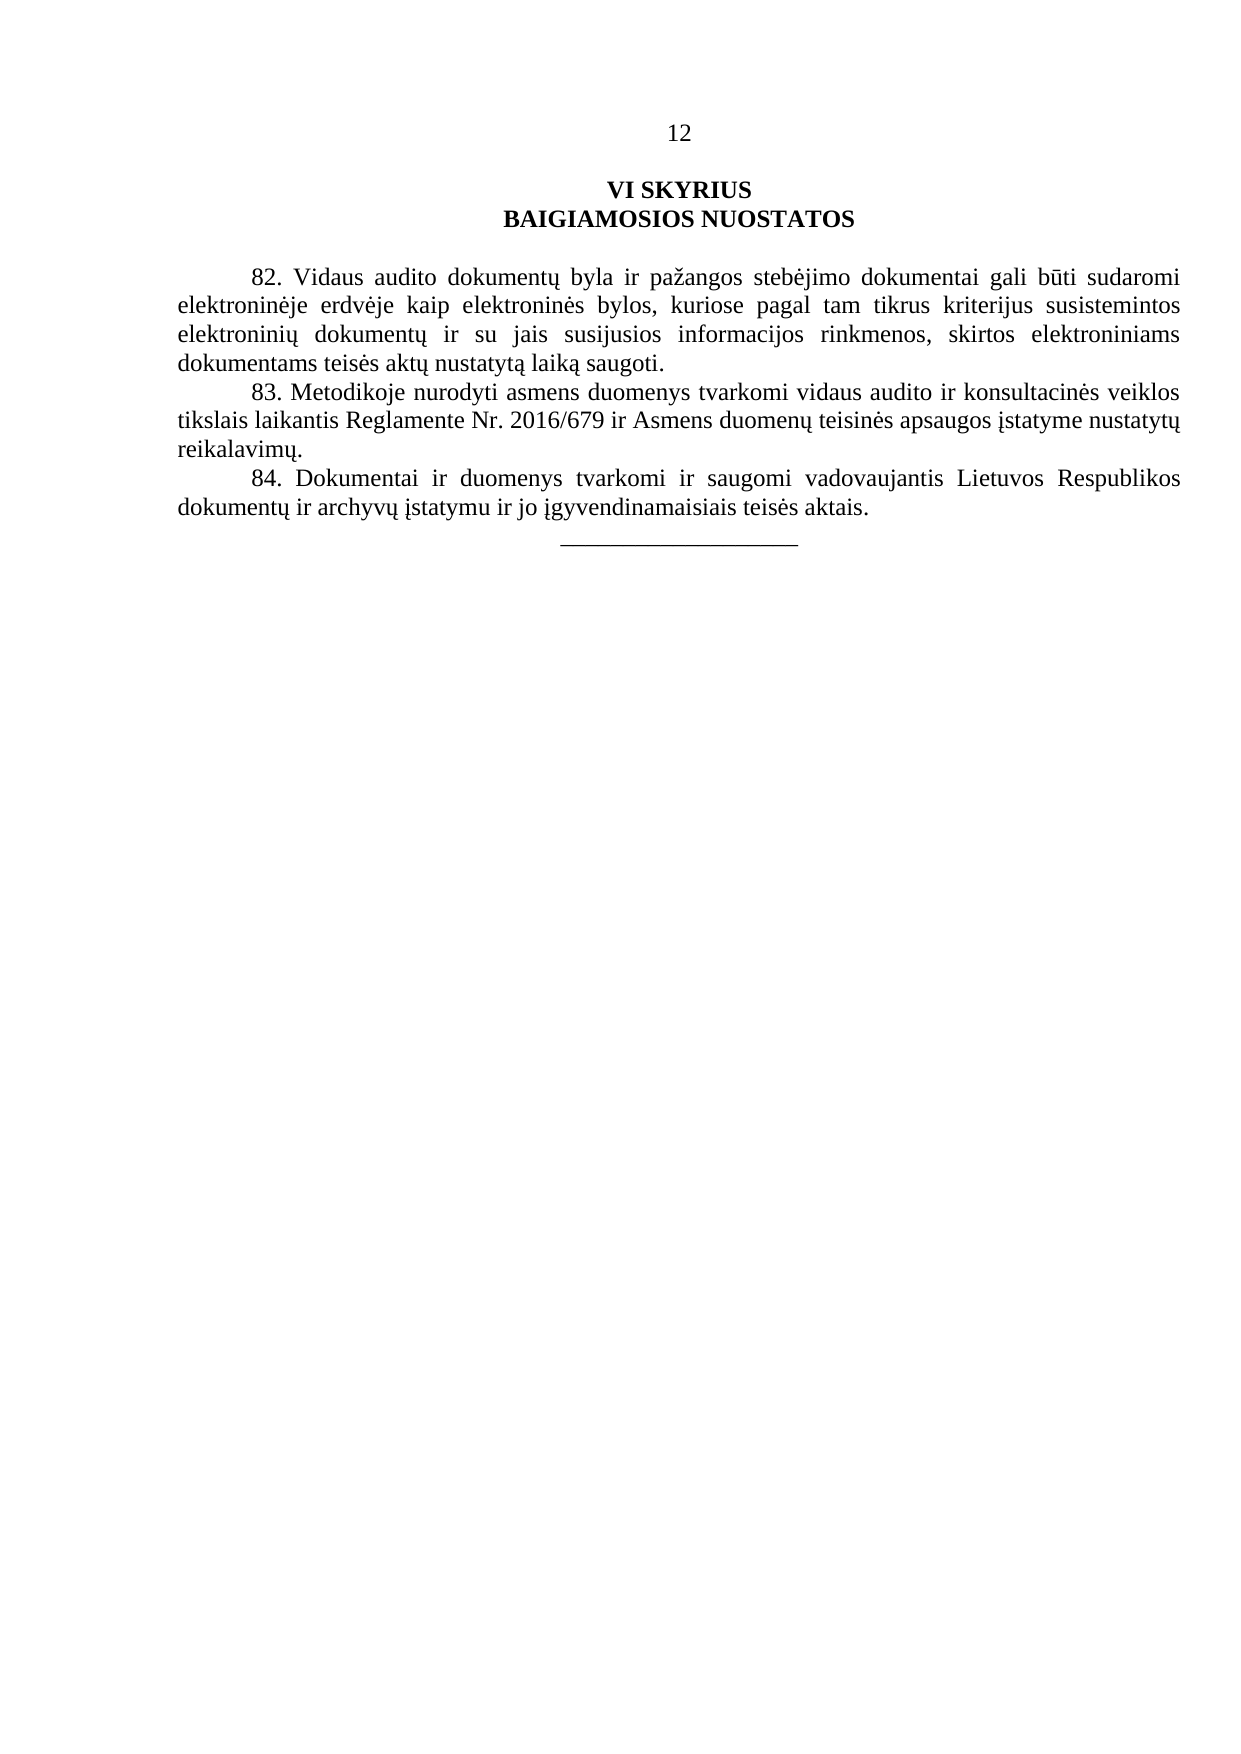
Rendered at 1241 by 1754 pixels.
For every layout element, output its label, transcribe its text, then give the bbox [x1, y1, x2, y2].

text 84. Dokumentai ir duomenys tvarkomi ir saugomi vadovaujantis Lietuvos Respublikos dokumentų ir archyvų įstatymu ir jo įgyvendinamaisiais teisės aktais. [177, 463, 1181, 521]
text ___________________ [177, 521, 1181, 549]
text 83. Metodikoje nurodyti asmens duomenys tvarkomi vidaus audito ir konsultacinės veiklos tikslais laikantis Reglamente Nr. 2016/679 ir Asmens duomenų teisinės apsaugos įstatyme nustatytų reikalavimų. [177, 377, 1181, 463]
text VI SKYRIUS [177, 176, 1181, 204]
text BAIGIAMOSIOS NUOSTATOS [177, 204, 1181, 233]
text 82. Vidaus audito dokumentų byla ir pažangos stebėjimo dokumentai gali būti sudaromi elektroninėje erdvėje kaip elektroninės bylos, kuriose pagal tam tikrus kriterijus susistemintos elektroninių dokumentų ir su jais susijusios informacijos rinkmenos, skirtos elektroniniams dokumentams teisės aktų nustatytą laiką saugoti. [177, 262, 1181, 377]
